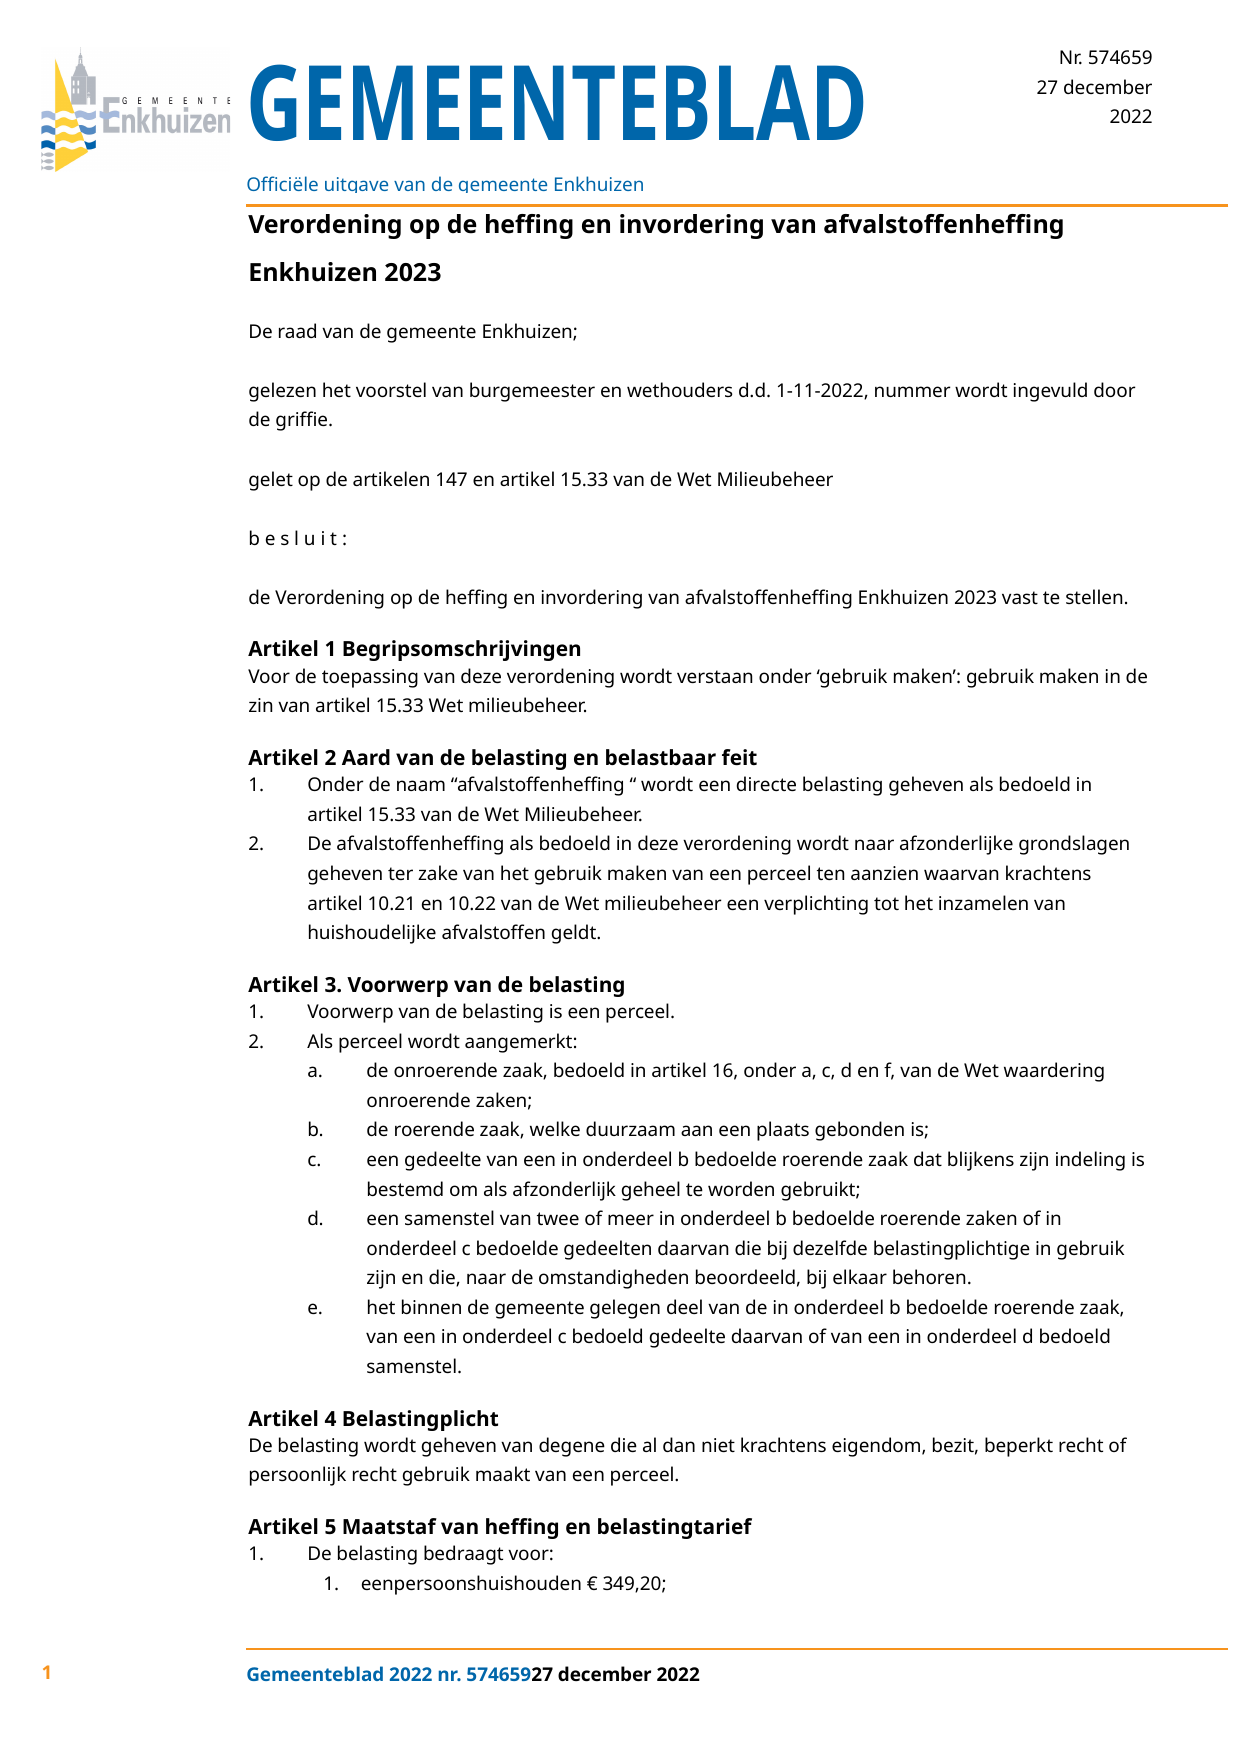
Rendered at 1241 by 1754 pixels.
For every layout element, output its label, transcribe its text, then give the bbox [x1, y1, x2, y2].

list De afvalstoffenheffing als bedoeld in deze verordening wordt naar afzonderlijke grondslagen geheven ter zake van het gebruik maken van een perceel ten aanzien waarvan krachtens artikel 10.21 en 10.22 van de Wet milieubeheer een verplichting tot het inzamelen van huishoudelijke afvalstoffen geldt. [248, 831, 1152, 945]
text Artikel 3. Voorwerp van de belasting [248, 970, 1152, 998]
list een gedeelte van een in onderdeel b bedoelde roerende zaak dat blijkens zijn indeling is bestemd om als afzonderlijk geheel te worden gebruikt; [307, 1146, 1152, 1201]
text De raad van de gemeente Enkhuizen; [248, 318, 1152, 344]
list De belasting bedraagt voor: [248, 1541, 1152, 1566]
list eenpersoonshuishouden € 349,20; [323, 1570, 1152, 1596]
text gelezen het voorstel van burgemeester en wethouders d.d. 1-11-2022, nummer wordt ingevuld door de griffie. [248, 377, 1152, 432]
text Artikel 4 Belastingplicht [248, 1404, 1152, 1432]
picture [41, 47, 231, 172]
list een samenstel van twee of meer in onderdeel b bedoelde roerende zaken of in onderdeel c bedoelde gedeelten daarvan die bij dezelfde belastingplichtige in gebruik zijn en die, naar de omstandigheden beoordeeld, bij elkaar behoren. [307, 1205, 1152, 1290]
text Artikel 1 Begripsomschrijvingen [248, 634, 1152, 663]
list de onroerende zaak, bedoeld in artikel 16, onder a, c, d en f, van de Wet waardering onroerende zaken; [307, 1057, 1152, 1113]
text De belasting wordt geheven van degene die al dan niet krachtens eigendom, bezit, beperkt recht of persoonlijk recht gebruik maakt van een perceel. [248, 1432, 1152, 1487]
text de Verordening op de heffing en invordering van afvalstoffenheffing Enkhuizen 2023 vast te stellen. [248, 584, 1152, 610]
text Verordening op de heffing en invordering van afvalstoffenheffing Enkhuizen 2023 [248, 207, 1152, 288]
list het binnen de gemeente gelegen deel van de in onderdeel b bedoelde roerende zaak, van een in onderdeel c bedoeld gedeelte daarvan of van een in onderdeel d bedoeld samenstel. [307, 1294, 1152, 1379]
text Artikel 2 Aard van de belasting en belastbaar feit [248, 743, 1152, 771]
text b e s l u i t : [248, 525, 1152, 551]
list Voorwerp van de belasting is een perceel. [248, 998, 1152, 1024]
text Voor de toepassing van deze verordening wordt verstaan onder ‘gebruik maken’: gebruik maken in de zin van artikel 15.33 Wet milieubeheer. [248, 663, 1152, 718]
text gelet op de artikelen 147 en artikel 15.33 van de Wet Milieubeheer [248, 466, 1152, 492]
list de roerende zaak, welke duurzaam aan een plaats gebonden is; [307, 1117, 1152, 1142]
list Onder de naam “afvalstoffenheffing “ wordt een directe belasting geheven als bedoeld in artikel 15.33 van de Wet Milieubeheer. [248, 771, 1152, 827]
text Artikel 5 Maatstaf van heffing en belastingtarief [248, 1512, 1152, 1541]
list Als perceel wordt aangemerkt: [248, 1028, 1152, 1053]
